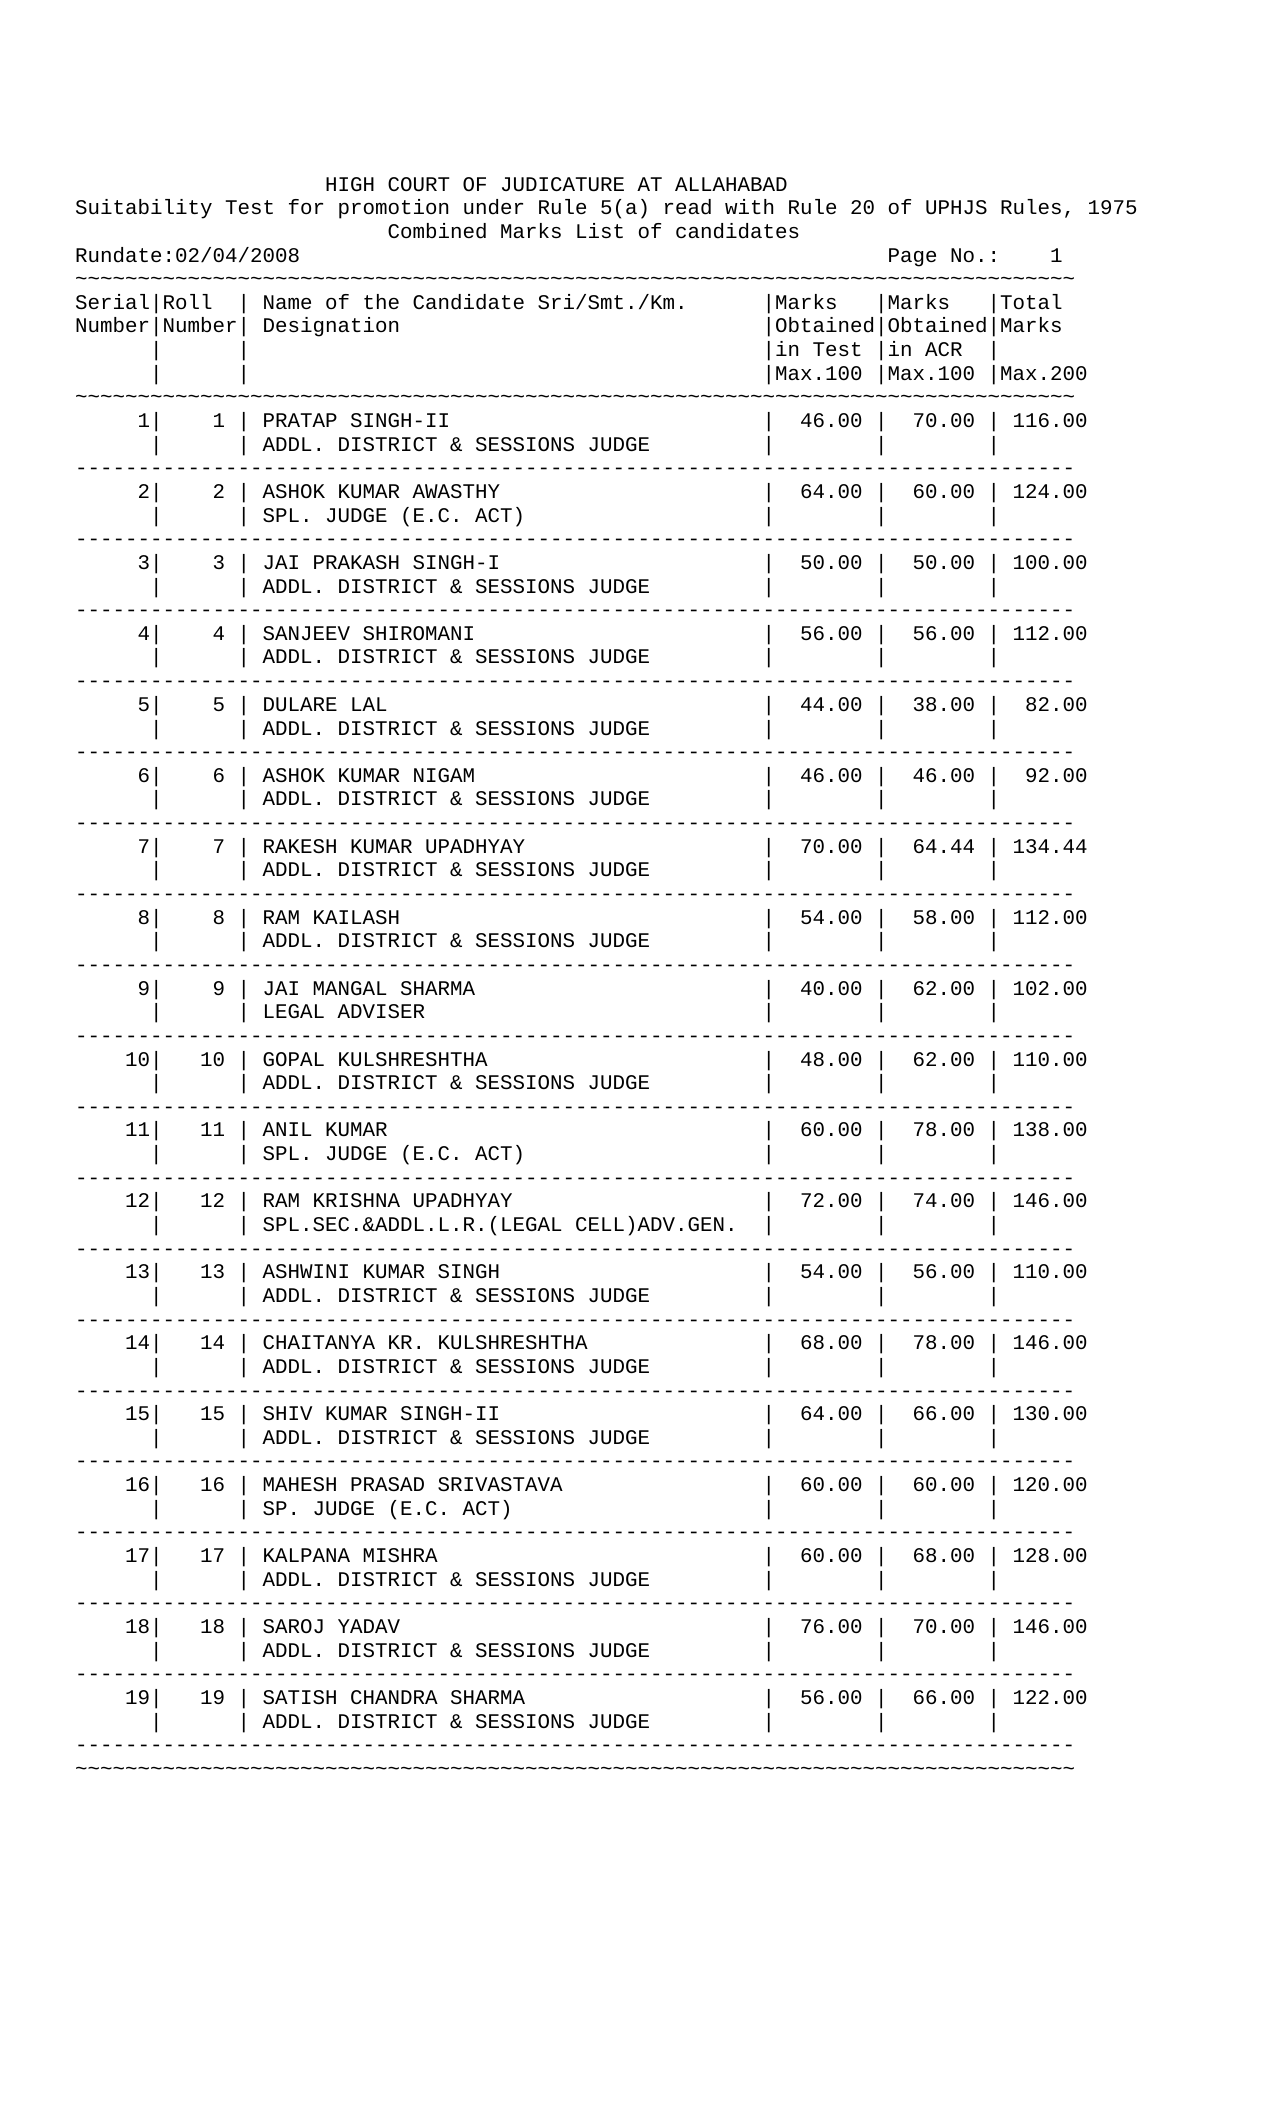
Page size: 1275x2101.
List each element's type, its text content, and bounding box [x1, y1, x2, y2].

text -------------------------------------------------------------------------------- [75, 1734, 1200, 1758]
text | | ADDL. DISTRICT & SESSIONS JUDGE | | | [75, 717, 1200, 741]
text | | ADDL. DISTRICT & SESSIONS JUDGE | | | [75, 1356, 1200, 1379]
text 5| 5 | DULARE LAL | 44.00 | 38.00 | 82.00 [75, 694, 1200, 717]
text 12| 12 | RAM KRISHNA UPADHYAY | 72.00 | 74.00 | 146.00 [75, 1190, 1200, 1214]
text -------------------------------------------------------------------------------- [75, 1451, 1200, 1474]
text | | SPL. JUDGE (E.C. ACT) | | | [75, 505, 1200, 528]
text 1| 1 | PRATAP SINGH-II | 46.00 | 70.00 | 116.00 [75, 410, 1200, 434]
text 4| 4 | SANJEEV SHIROMANI | 56.00 | 56.00 | 112.00 [75, 623, 1200, 647]
text -------------------------------------------------------------------------------- [75, 528, 1200, 552]
text -------------------------------------------------------------------------------- [75, 1521, 1200, 1545]
text 9| 9 | JAI MANGAL SHARMA | 40.00 | 62.00 | 102.00 [75, 978, 1200, 1001]
text 2| 2 | ASHOK KUMAR AWASTHY | 64.00 | 60.00 | 124.00 [75, 481, 1200, 505]
text | | SP. JUDGE (E.C. ACT) | | | [75, 1498, 1200, 1521]
text 18| 18 | SAROJ YADAV | 76.00 | 70.00 | 146.00 [75, 1616, 1200, 1640]
text ~~~~~~~~~~~~~~~~~~~~~~~~~~~~~~~~~~~~~~~~~~~~~~~~~~~~~~~~~~~~~~~~~~~~~~~~~~~~~~~~ [75, 268, 1200, 292]
text -------------------------------------------------------------------------------- [75, 1025, 1200, 1048]
text -------------------------------------------------------------------------------- [75, 1096, 1200, 1119]
text ~~~~~~~~~~~~~~~~~~~~~~~~~~~~~~~~~~~~~~~~~~~~~~~~~~~~~~~~~~~~~~~~~~~~~~~~~~~~~~~~ [75, 1758, 1200, 1782]
text HIGH COURT OF JUDICATURE AT ALLAHABAD [75, 174, 1200, 197]
text 7| 7 | RAKESH KUMAR UPADHYAY | 70.00 | 64.44 | 134.44 [75, 836, 1200, 859]
text -------------------------------------------------------------------------------- [75, 599, 1200, 623]
text 14| 14 | CHAITANYA KR. KULSHRESHTHA | 68.00 | 78.00 | 146.00 [75, 1332, 1200, 1356]
text | | SPL. JUDGE (E.C. ACT) | | | [75, 1143, 1200, 1167]
text | | ADDL. DISTRICT & SESSIONS JUDGE | | | [75, 1569, 1200, 1592]
text | | ADDL. DISTRICT & SESSIONS JUDGE | | | [75, 1711, 1200, 1734]
text -------------------------------------------------------------------------------- [75, 670, 1200, 694]
text | | |Max.100 |Max.100 |Max.200 [75, 363, 1200, 386]
text -------------------------------------------------------------------------------- [75, 1663, 1200, 1687]
text Number|Number| Designation |Obtained|Obtained|Marks [75, 316, 1200, 339]
text | | ADDL. DISTRICT & SESSIONS JUDGE | | | [75, 859, 1200, 883]
text 10| 10 | GOPAL KULSHRESHTHA | 48.00 | 62.00 | 110.00 [75, 1048, 1200, 1072]
text -------------------------------------------------------------------------------- [75, 1592, 1200, 1616]
text Combined Marks List of candidates [75, 221, 1200, 244]
text | | LEGAL ADVISER | | | [75, 1001, 1200, 1025]
text -------------------------------------------------------------------------------- [75, 457, 1200, 481]
text | | ADDL. DISTRICT & SESSIONS JUDGE | | | [75, 1427, 1200, 1451]
text -------------------------------------------------------------------------------- [75, 741, 1200, 765]
text | | ADDL. DISTRICT & SESSIONS JUDGE | | | [75, 788, 1200, 812]
text | | ADDL. DISTRICT & SESSIONS JUDGE | | | [75, 1285, 1200, 1309]
text -------------------------------------------------------------------------------- [75, 1309, 1200, 1332]
text -------------------------------------------------------------------------------- [75, 1238, 1200, 1261]
text | | ADDL. DISTRICT & SESSIONS JUDGE | | | [75, 647, 1200, 670]
text 6| 6 | ASHOK KUMAR NIGAM | 46.00 | 46.00 | 92.00 [75, 765, 1200, 788]
text | | |in Test |in ACR | [75, 339, 1200, 363]
text 8| 8 | RAM KAILASH | 54.00 | 58.00 | 112.00 [75, 907, 1200, 930]
text | | ADDL. DISTRICT & SESSIONS JUDGE | | | [75, 576, 1200, 599]
text 19| 19 | SATISH CHANDRA SHARMA | 56.00 | 66.00 | 122.00 [75, 1687, 1200, 1711]
text -------------------------------------------------------------------------------- [75, 954, 1200, 978]
text -------------------------------------------------------------------------------- [75, 812, 1200, 836]
text -------------------------------------------------------------------------------- [75, 1379, 1200, 1403]
text -------------------------------------------------------------------------------- [75, 1167, 1200, 1190]
text Rundate:02/04/2008 Page No.: 1 [75, 244, 1200, 268]
text | | ADDL. DISTRICT & SESSIONS JUDGE | | | [75, 1072, 1200, 1096]
text | | ADDL. DISTRICT & SESSIONS JUDGE | | | [75, 1640, 1200, 1663]
text | | SPL.SEC.&ADDL.L.R.(LEGAL CELL)ADV.GEN. | | | [75, 1214, 1200, 1238]
text 11| 11 | ANIL KUMAR | 60.00 | 78.00 | 138.00 [75, 1119, 1200, 1143]
text | | ADDL. DISTRICT & SESSIONS JUDGE | | | [75, 434, 1200, 457]
text | | ADDL. DISTRICT & SESSIONS JUDGE | | | [75, 930, 1200, 954]
text 17| 17 | KALPANA MISHRA | 60.00 | 68.00 | 128.00 [75, 1545, 1200, 1569]
text 16| 16 | MAHESH PRASAD SRIVASTAVA | 60.00 | 60.00 | 120.00 [75, 1474, 1200, 1498]
text Serial|Roll | Name of the Candidate Sri/Smt./Km. |Marks |Marks |Total [75, 292, 1200, 316]
text Suitability Test for promotion under Rule 5(a) read with Rule 20 of UPHJS Rules, 1975 [75, 197, 1200, 221]
text 13| 13 | ASHWINI KUMAR SINGH | 54.00 | 56.00 | 110.00 [75, 1261, 1200, 1285]
text ~~~~~~~~~~~~~~~~~~~~~~~~~~~~~~~~~~~~~~~~~~~~~~~~~~~~~~~~~~~~~~~~~~~~~~~~~~~~~~~~ [75, 386, 1200, 410]
text 15| 15 | SHIV KUMAR SINGH-II | 64.00 | 66.00 | 130.00 [75, 1403, 1200, 1427]
text -------------------------------------------------------------------------------- [75, 883, 1200, 907]
text 3| 3 | JAI PRAKASH SINGH-I | 50.00 | 50.00 | 100.00 [75, 552, 1200, 576]
